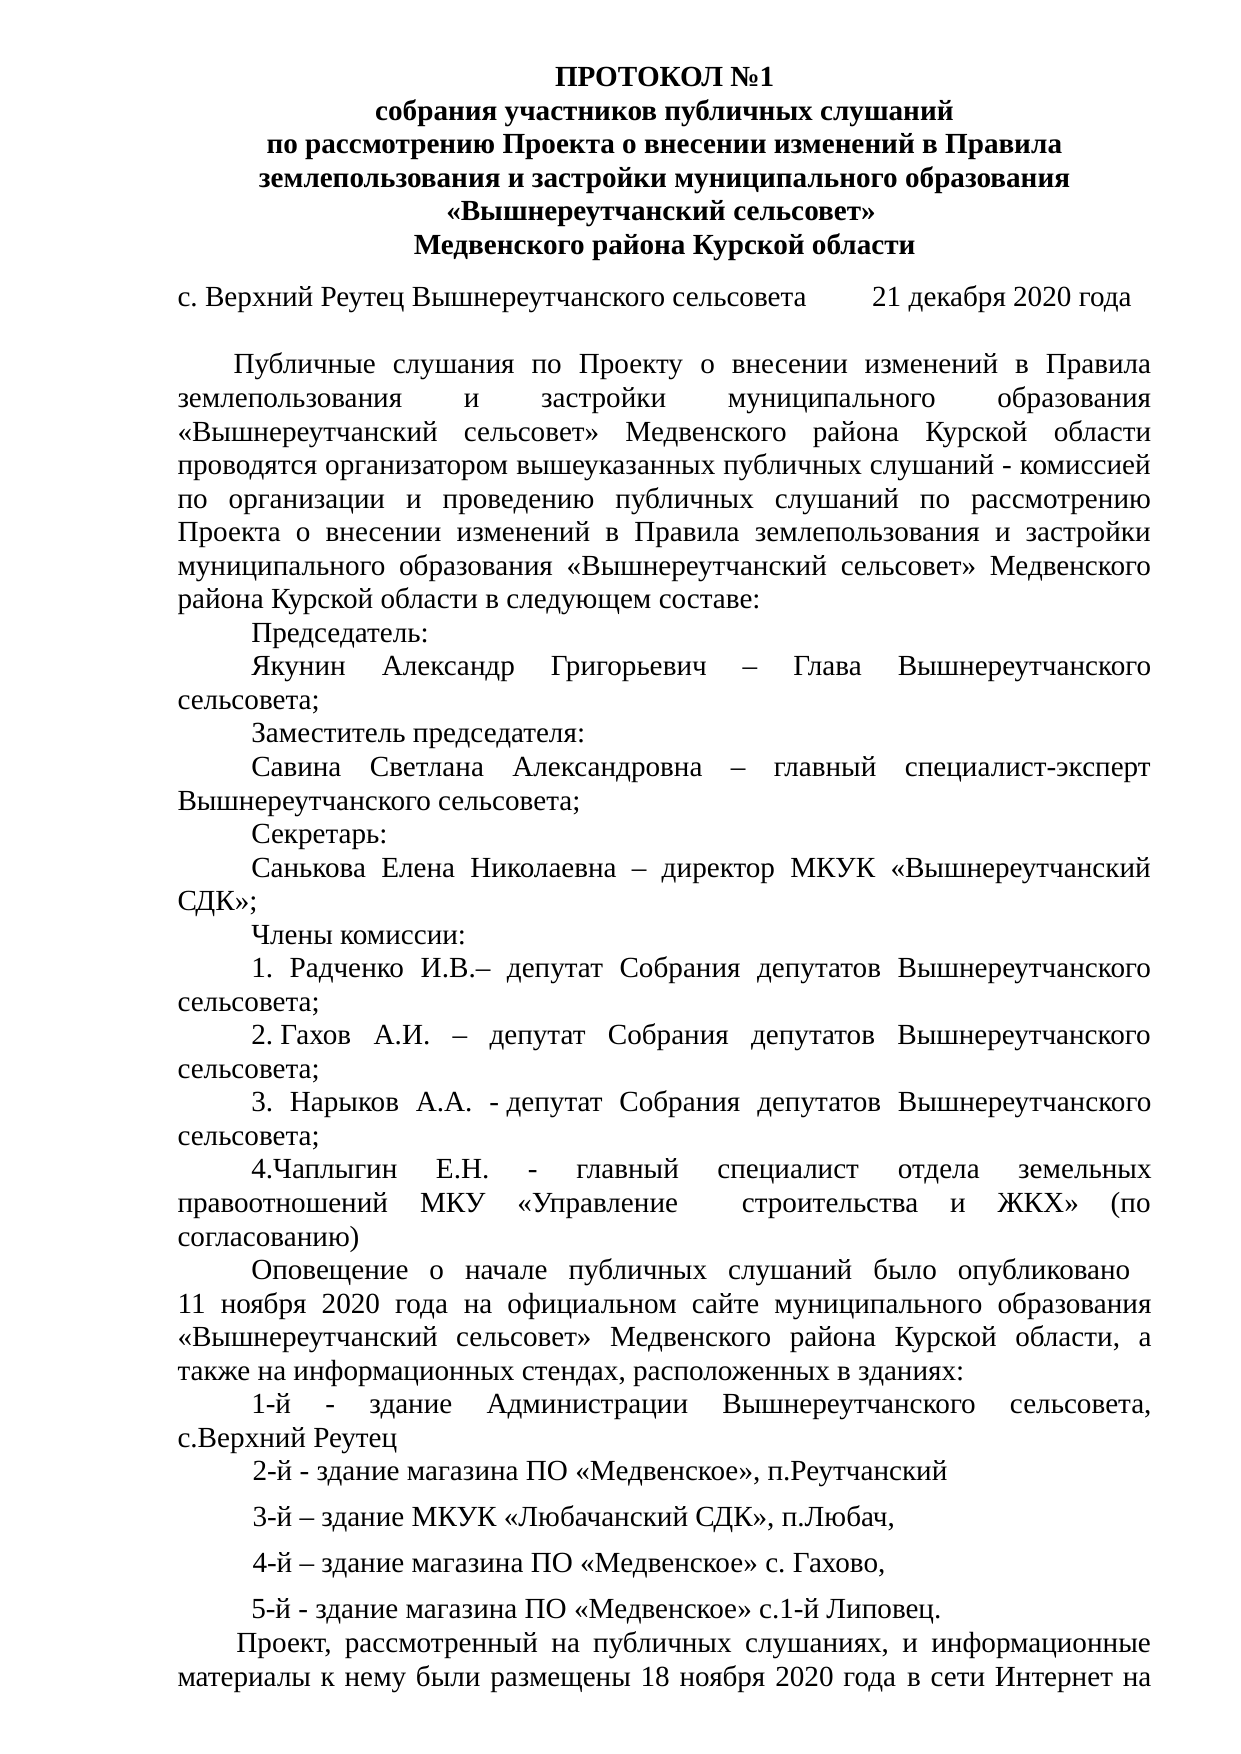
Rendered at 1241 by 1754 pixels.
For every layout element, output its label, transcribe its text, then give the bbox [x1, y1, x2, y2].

text Заместитель председателя: [177, 716, 1152, 749]
text Якунин Александр Григорьевич – Глава Вышнереутчанского сельсовета; [177, 648, 1152, 716]
text Секретарь: [177, 816, 1152, 850]
text Медвенского района Курской области [177, 227, 1152, 260]
text ПРОТОКОЛ №1 [177, 59, 1152, 93]
text Санькова Елена Николаевна – директор МКУК «Вышнереутчанский СДК»; [177, 850, 1152, 917]
text 4.Чаплыгин Е.Н. - главный специалист отдела земельных правоотношений МКУ «Управление строительства и ЖКХ» (по согласованию) [177, 1152, 1152, 1252]
text 5-й - здание магазина ПО «Медвенское» с.1-й Липовец. [177, 1592, 1152, 1625]
text 4-й – здание магазина ПО «Медвенское» с. Гахово, [177, 1546, 1152, 1579]
text 1-й - здание Администрации Вышнереутчанского сельсовета, с.Верхний Реутец [177, 1386, 1152, 1453]
text собрания участников публичных слушаний [177, 93, 1152, 126]
text 2. Гахов А.И. – депутат Собрания депутатов Вышнереутчанского сельсовета; [177, 1017, 1152, 1084]
text Оповещение о начале публичных слушаний было опубликовано 11 ноября 2020 года на официальном сайте муниципального образования «Вышнереутчанский сельсовет» Медвенского района Курской области, а также на информационных стендах, расположенных в зданиях: [177, 1252, 1152, 1386]
text Савина Светлана Александровна – главный специалист-эксперт Вышнереутчанского сельсовета; [177, 749, 1152, 816]
text 3. Нарыков А.А. - депутат Собрания депутатов Вышнереутчанского сельсовета; [177, 1084, 1152, 1152]
text 3-й – здание МКУК «Любачанский СДК», п.Любач, [177, 1499, 1152, 1533]
text 1. Радченко И.В.– депутат Собрания депутатов Вышнереутчанского сельсовета; [177, 950, 1152, 1017]
text по рассмотрению Проекта о внесении изменений в Правила землепользования и застройки муниципального образования «Вышнереутчанский сельсовет» [177, 126, 1152, 227]
text 2-й - здание магазина ПО «Медвенское», п.Реутчанский [177, 1453, 1152, 1487]
text Публичные слушания по Проекту о внесении изменений в Правила землепользования и застройки муниципального образования «Вышнереутчанский сельсовет» Медвенского района Курской области проводятся организатором вышеуказанных публичных слушаний - комиссией по организации и проведению публичных слушаний по рассмотрению Проекта о внесении изменений в Правила землепользования и застройки муниципального образования «Вышнереутчанский сельсовет» Медвенского района Курской области в следующем составе: [177, 347, 1152, 615]
text Члены комиссии: [177, 917, 1152, 950]
text Председатель: [177, 615, 1152, 648]
text Проект, рассмотренный на публичных слушаниях, и информационные материалы к нему были размещены 18 ноября 2020 года в сети Интернет на [177, 1625, 1152, 1692]
text с. Верхний Реутец Вышнереутчанского сельсовета 21 декабря 2020 года [177, 279, 1152, 313]
